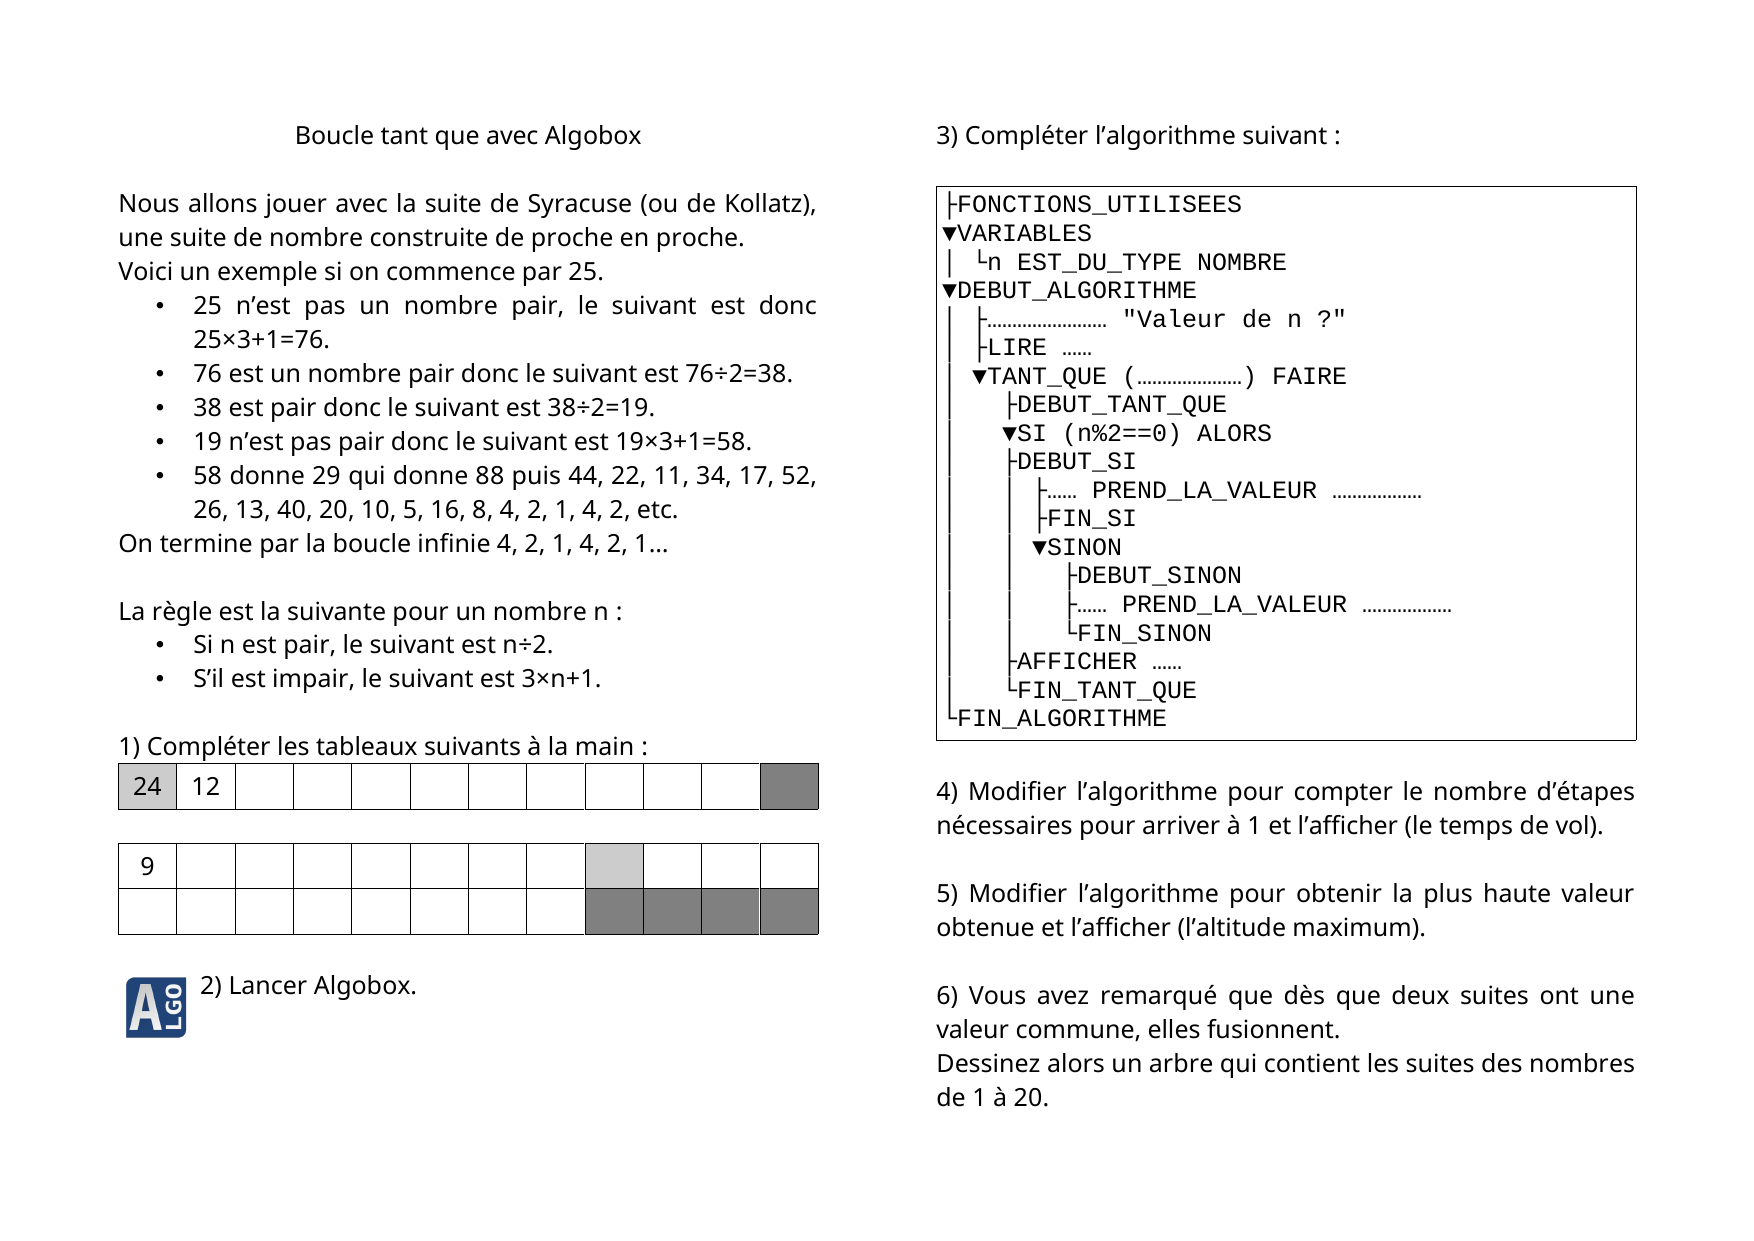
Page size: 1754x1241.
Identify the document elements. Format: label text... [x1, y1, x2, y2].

text 3) Compléter l’algorithme suivant : [936, 118, 1636, 152]
text 6) Vous avez remarqué que dès que deux suites ont une valeur commune, elles fusionnent. [936, 978, 1636, 1046]
list 25 n’est pas un nombre pair, le suivant est donc 25×3+1=76. [156, 288, 818, 356]
list 58 donne 29 qui donne 88 puis 44, 22, 11, 34, 17, 52, 26, 13, 40, 20, 10, 5, 16, 8, 4, 2, 1, 4, 2, etc. [156, 458, 818, 526]
table_cell [352, 889, 410, 934]
table_cell [644, 889, 701, 934]
table_cell [586, 889, 643, 934]
table_header [469, 844, 526, 888]
table_header [527, 764, 584, 809]
table_cell [702, 889, 759, 934]
text 5) Modifier l’algorithme pour obtenir la plus haute valeur obtenue et l’afficher (l’altitude maximum). [936, 876, 1636, 944]
table_header [294, 764, 351, 809]
table_header [411, 844, 468, 888]
text 4) Modifier l’algorithme pour compter le nombre d’étapes nécessaires pour arriver à 1 et l’afficher (le temps de vol). [936, 774, 1636, 842]
text La règle est la suivante pour un nombre n : [118, 593, 818, 627]
table_header [236, 844, 293, 888]
table_cell [761, 889, 818, 934]
table_header [702, 844, 759, 888]
table_header [236, 764, 293, 809]
table_header [177, 844, 235, 888]
table_header [586, 764, 643, 809]
text 2) Lancer Algobox. [118, 968, 818, 1002]
text On termine par la boucle infinie 4, 2, 1, 4, 2, 1… [118, 526, 818, 559]
table_cell [469, 889, 526, 934]
list 19 n’est pas pair donc le suivant est 19×3+1=58. [156, 424, 818, 458]
table_header [644, 764, 701, 809]
table_header [411, 764, 468, 809]
table_header 9 [119, 844, 176, 888]
subtitle Boucle tant que avec Algobox [118, 118, 818, 152]
list S’il est impair, le suivant est 3×n+1. [156, 661, 818, 695]
list 76 est un nombre pair donc le suivant est 76÷2=38. [156, 356, 818, 390]
table_header ├FONCTIONS_UTILISEES ▼VARIABLES │ └n EST_DU_TYPE NOMBRE ▼DEBUT_ALGORITHME │ ├…………………… "Valeur de n ?" │ ├LIRE …… │ ▼TANT_QUE (…………………) FAIRE │ ├DEBUT_TANT_QUE │ ▼SI (n%2==0) ALORS │ ├DEBUT_SI │ │ ├…… PREND_LA_VALEUR ……………… │ │ ├FIN_SI │ │ ▼SINON │ │ ├DEBUT_SINON │ │ ├…… PREND_LA_VALEUR ……………… │ │ └FIN_SINON │ ├AFFICHER …… │ └FIN_TANT_QUE └FIN_ALGORITHME [937, 187, 1636, 740]
table_header [352, 764, 410, 809]
table_header 12 [177, 764, 235, 809]
table_cell [527, 889, 584, 934]
table_header [294, 844, 351, 888]
table_header [586, 844, 643, 888]
table_header [761, 844, 818, 888]
table_header 24 [119, 764, 176, 809]
text Dessinez alors un arbre qui contient les suites des nombres de 1 à 20. [936, 1046, 1636, 1113]
picture [118, 971, 194, 1047]
table_header [352, 844, 410, 888]
table_header [527, 844, 584, 888]
table_header [761, 764, 818, 809]
list Si n est pair, le suivant est n÷2. [156, 627, 818, 661]
table_cell [177, 889, 235, 934]
text Nous allons jouer avec la suite de Syracuse (ou de Kollatz), une suite de nombre construite de proche en proche. [118, 186, 818, 254]
table_header [469, 764, 526, 809]
table_cell [236, 889, 293, 934]
list 38 est pair donc le suivant est 38÷2=19. [156, 390, 818, 424]
table_cell [119, 889, 176, 934]
table_cell [294, 889, 351, 934]
text Voici un exemple si on commence par 25. [118, 254, 818, 288]
table_header [702, 764, 759, 809]
text 1) Compléter les tableaux suivants à la main : [118, 729, 818, 763]
table_header [644, 844, 701, 888]
table_cell [411, 889, 468, 934]
